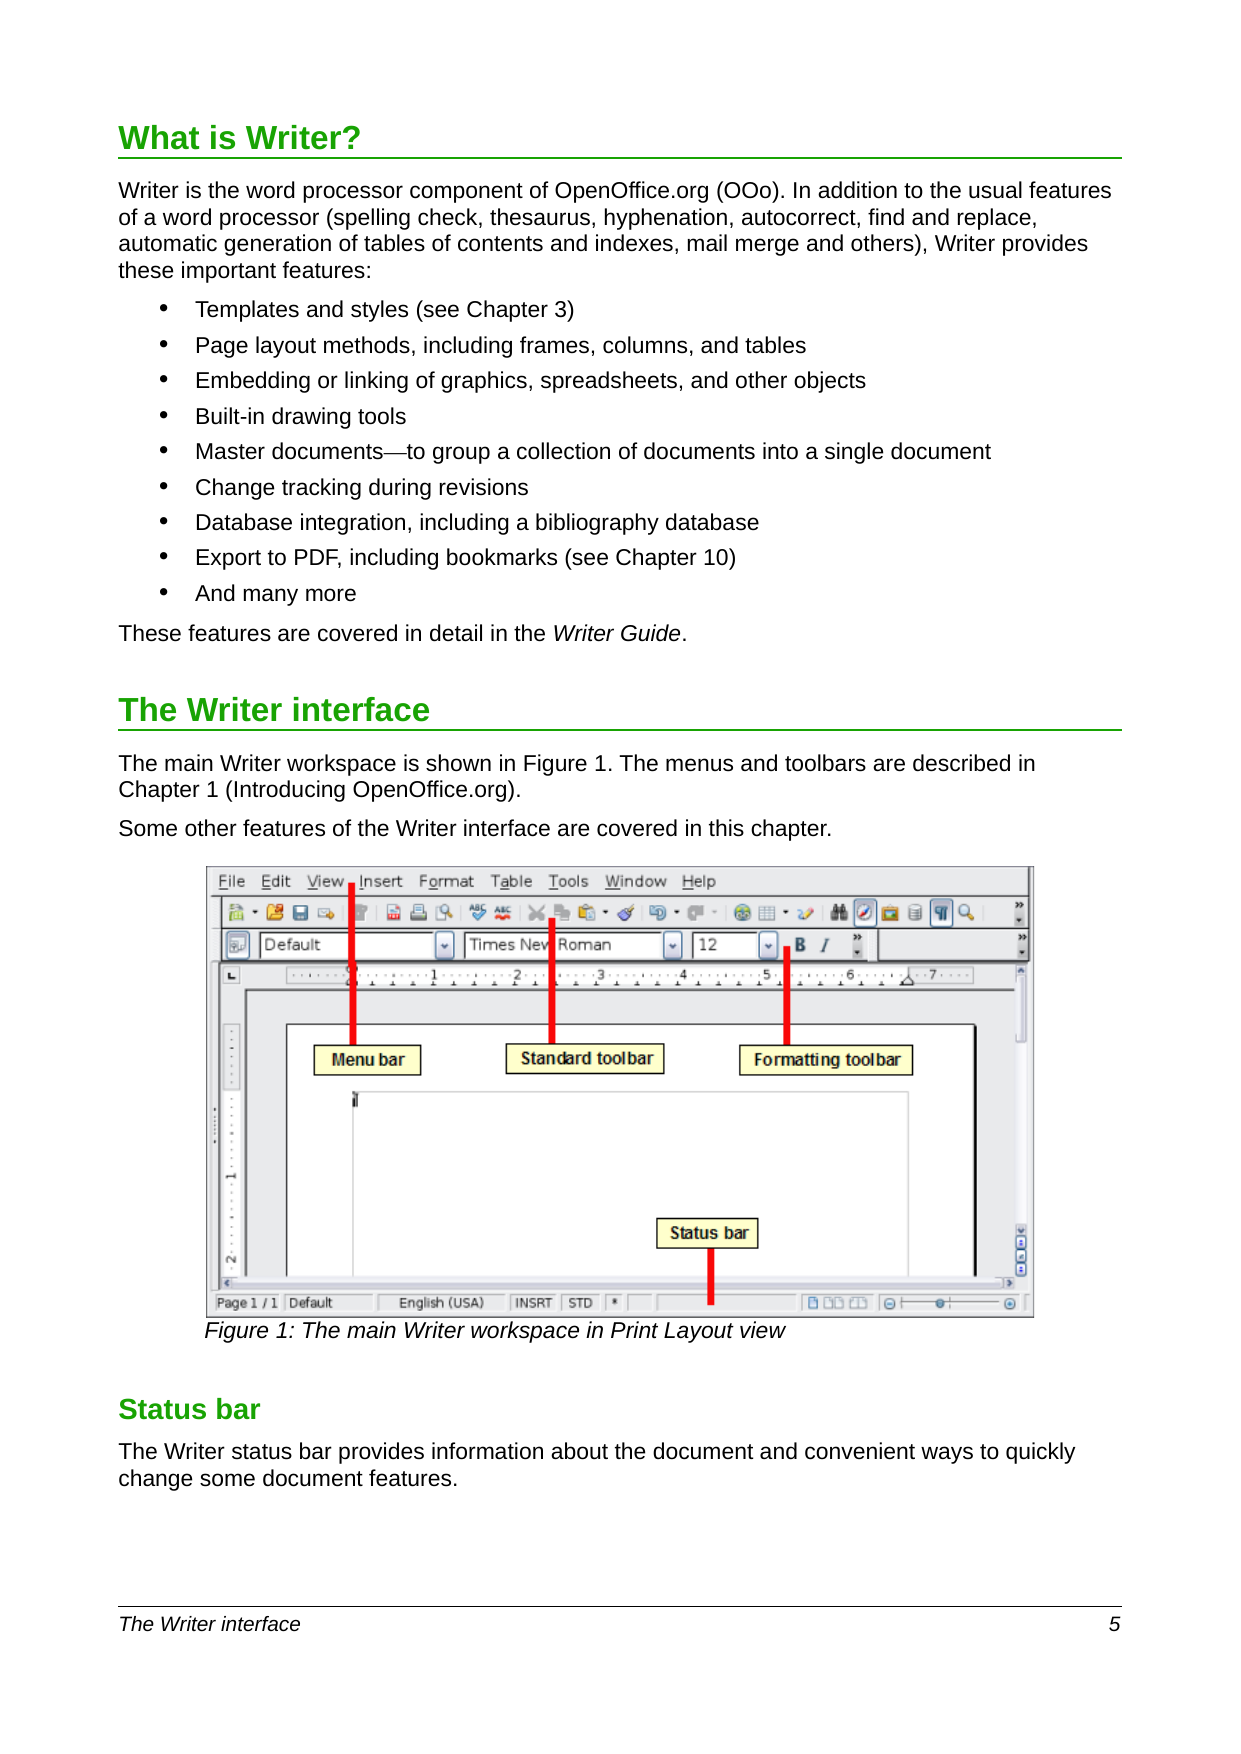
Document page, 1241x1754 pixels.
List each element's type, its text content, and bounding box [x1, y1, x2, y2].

list Master documents—to group a collection of documents into a single document [156, 436, 1122, 466]
text Some other features of the Writer interface are covered in this chapter. [118, 815, 1122, 841]
subtitle Status bar [118, 1392, 1122, 1426]
text The main Writer workspace is shown in Figure 1. The menus and toolbars are described in Chapter 1 (Introducing OpenOffice.org). [118, 750, 1122, 802]
subtitle What is Writer? [118, 118, 1122, 157]
text Figure 1: The main Writer workspace in Print Layout view [204, 866, 1036, 1344]
text These features are covered in detail in the Writer Guide. [118, 619, 1122, 646]
list Database integration, including a bibliography database [156, 507, 1122, 536]
list Change tracking during revisions [156, 472, 1122, 501]
list Templates and styles (see Chapter 3) [156, 295, 1122, 324]
list Built-in drawing tools [156, 401, 1122, 430]
text Writer is the word processor component of OpenOffice.org (OOo). In addition to the usual features of a word processor (spelling check, thesaurus, hyphenation, autocorrect, find and replace, automatic generation of tables of contents and indexes, mail merge and others), Writer provides these important features: [118, 177, 1122, 283]
text The Writer status bar provides information about the document and convenient ways to quickly change some document features. [118, 1438, 1122, 1491]
list Embedding or linking of graphics, spreadsheets, and other objects [156, 366, 1122, 395]
list Page layout methods, including frames, columns, and tables [156, 330, 1122, 359]
picture [206, 866, 1035, 1318]
list Export to PDF, including bookmarks (see Chapter 10) [156, 543, 1122, 572]
list And many more [156, 578, 1122, 607]
subtitle The Writer interface [118, 690, 1122, 729]
